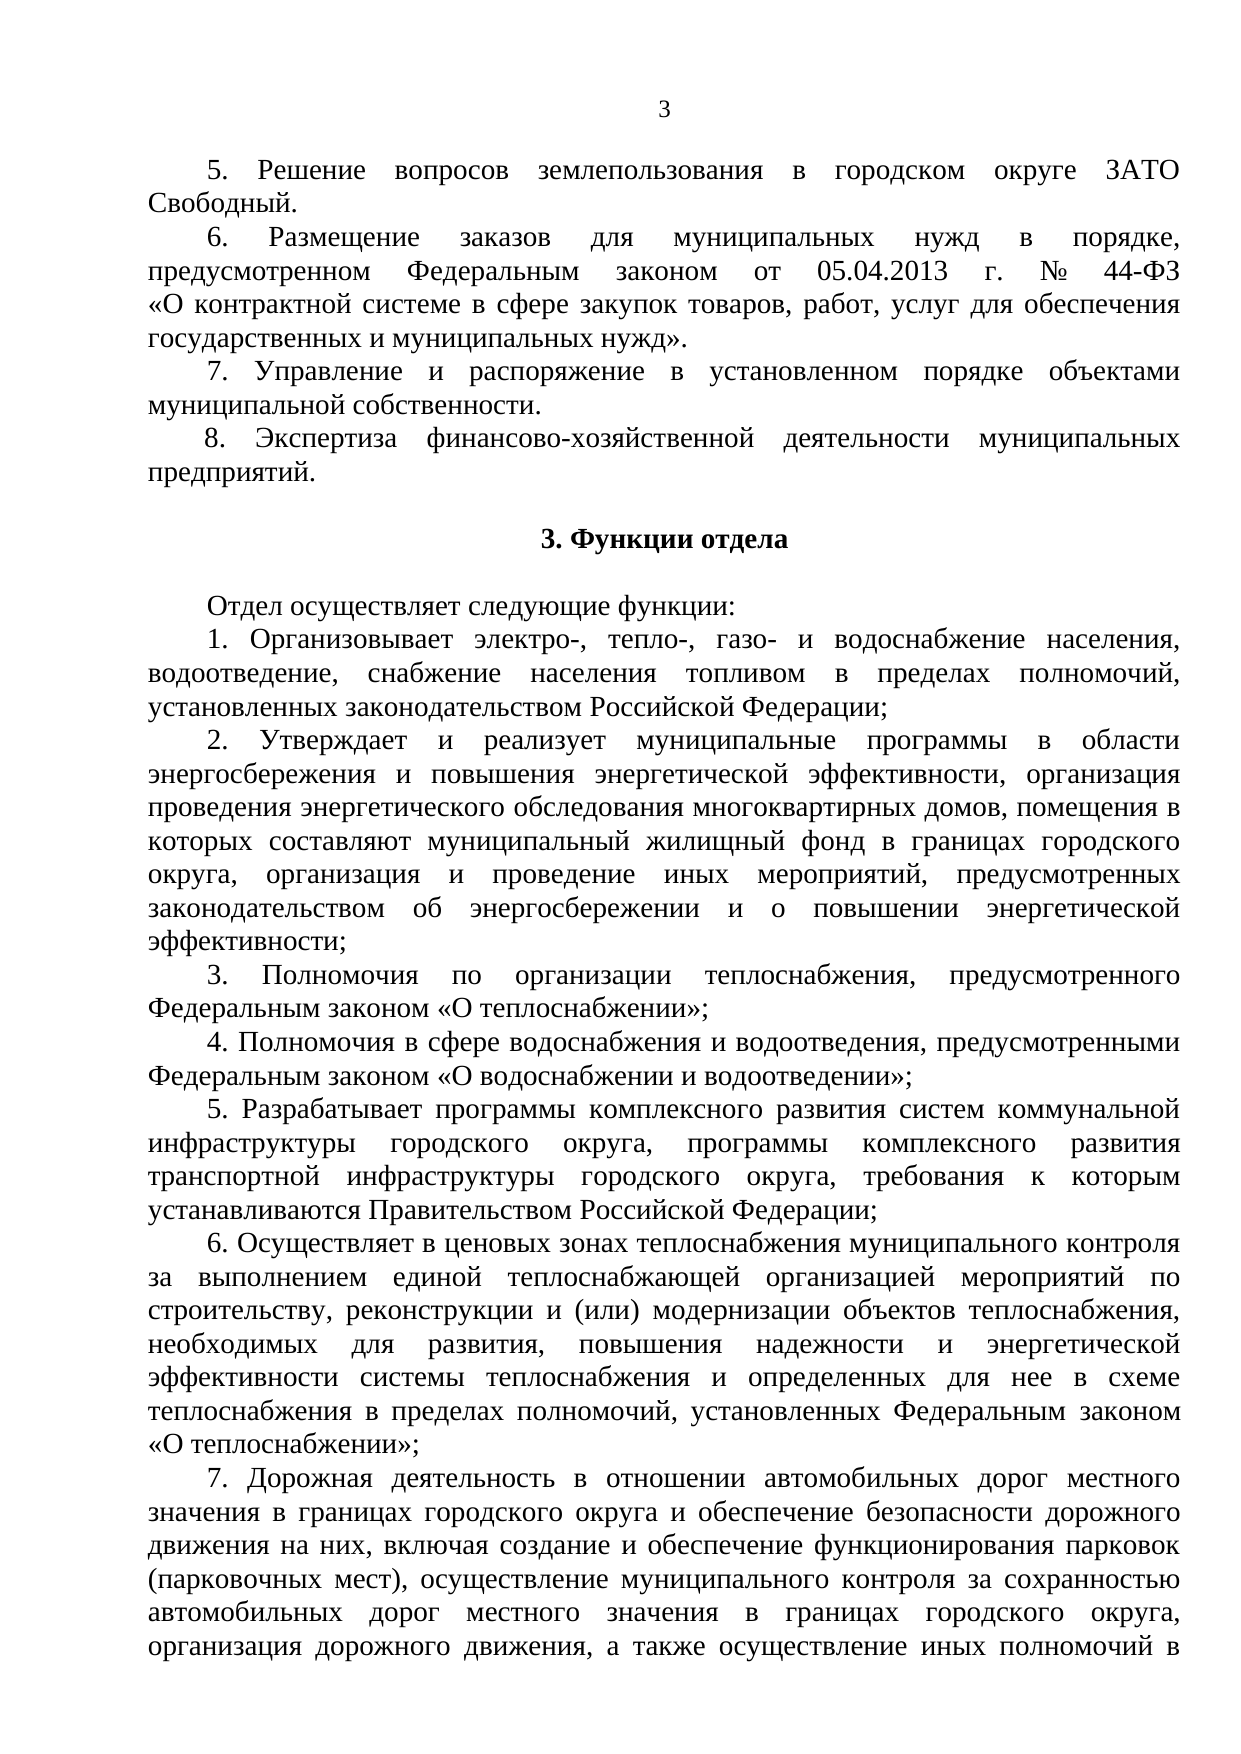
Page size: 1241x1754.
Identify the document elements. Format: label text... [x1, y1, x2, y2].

text 7. Дорожная деятельность в отношении автомобильных дорог местного значения в границах городского округа и обеспечение безопасности дорожного движения на них, включая создание и обеспечение функционирования парковок (парковочных мест), осуществление муниципального контроля за сохранностью автомобильных дорог местного значения в границах городского округа, организация дорожного движения, а также осуществление иных полномочий в [148, 1460, 1181, 1661]
text 1. Организовывает электро-, тепло-, газо- и водоснабжение населения, водоотведение, снабжение населения топливом в пределах полномочий, установленных законодательством Российской Федерации; [148, 622, 1181, 722]
text 5. Решение вопросов землепользования в городском округе ЗАТО Свободный. [148, 152, 1181, 219]
text 3. Функции отдела [148, 521, 1181, 554]
text 7. Управление и распоряжение в установленном порядке объектами муниципальной собственности. [148, 353, 1181, 420]
text 6. Осуществляет в ценовых зонах теплоснабжения муниципального контроля за выполнением единой теплоснабжающей организацией мероприятий по строительству, реконструкции и (или) модернизации объектов теплоснабжения, необходимых для развития, повышения надежности и энергетической эффективности системы теплоснабжения и определенных для нее в схеме теплоснабжения в пределах полномочий, установленных Федеральным законом «О теплоснабжении»; [148, 1225, 1181, 1460]
text 6. Размещение заказов для муниципальных нужд в порядке, предусмотренном Федеральным законом от 05.04.2013 г. № 44-ФЗ «О контрактной системе в сфере закупок товаров, работ, услуг для обеспечения государственных и муниципальных нужд». [148, 219, 1181, 353]
text 8. Экспертиза финансово-хозяйственной деятельности муниципальных предприятий. [148, 420, 1181, 487]
text Отдел осуществляет следующие функции: [148, 588, 1181, 622]
text 4. Полномочия в сфере водоснабжения и водоотведения, предусмотренными Федеральным законом «О водоснабжении и водоотведении»; [148, 1024, 1181, 1091]
text 2. Утверждает и реализует муниципальные программы в области энергосбережения и повышения энергетической эффективности, организация проведения энергетического обследования многоквартирных домов, помещения в которых составляют муниципальный жилищный фонд в границах городского округа, организация и проведение иных мероприятий, предусмотренных законодательством об энергосбережении и о повышении энергетической эффективности; [148, 722, 1181, 957]
text 5. Разрабатывает программы комплексного развития систем коммунальной инфраструктуры городского округа, программы комплексного развития транспортной инфраструктуры городского округа, требования к которым устанавливаются Правительством Российской Федерации; [148, 1091, 1181, 1225]
text 3. Полномочия по организации теплоснабжения, предусмотренного Федеральным законом «О теплоснабжении»; [148, 957, 1181, 1024]
